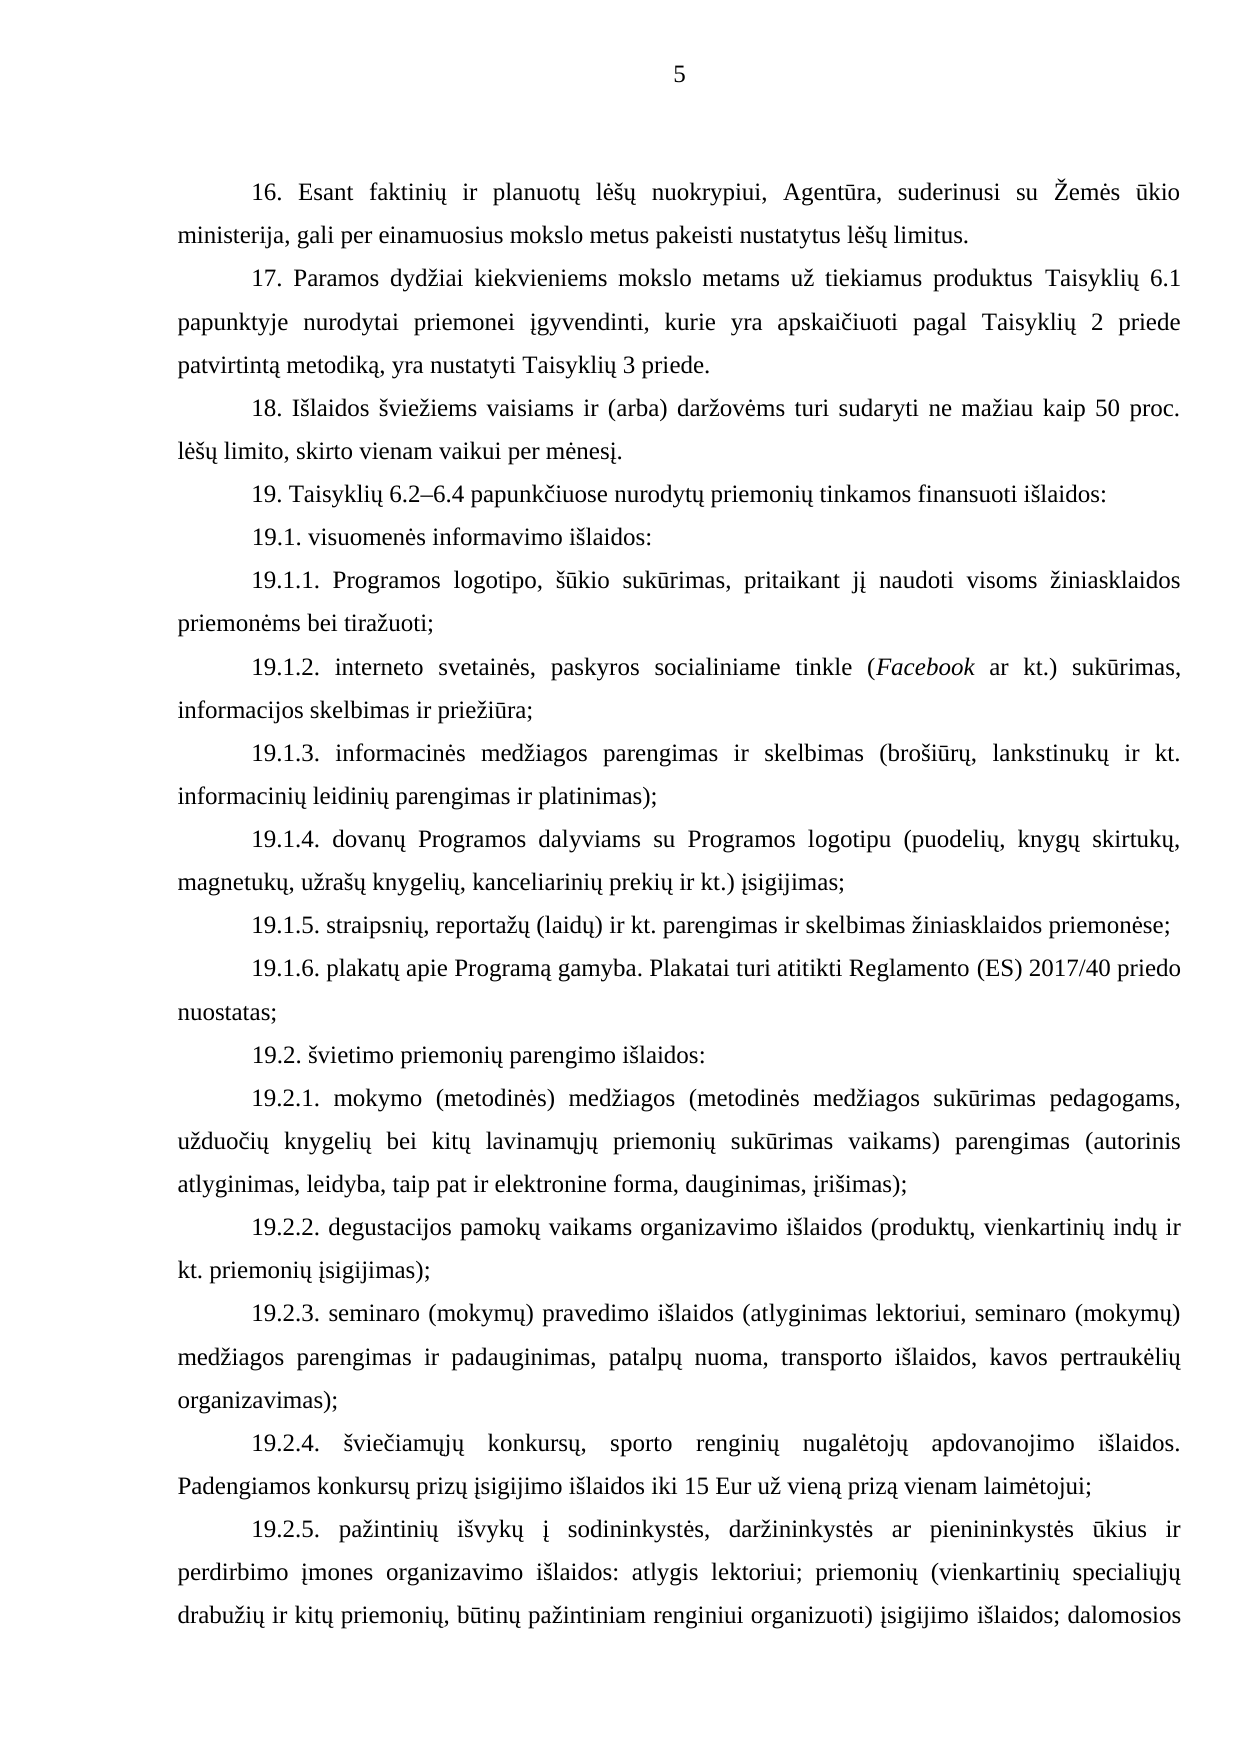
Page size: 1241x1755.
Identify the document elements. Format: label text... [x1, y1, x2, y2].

text 19.1.5. straipsnių, reportažų (laidų) ir kt. parengimas ir skelbimas žiniasklaidos priemonėse; [177, 910, 1181, 939]
text 17. Paramos dydžiai kiekvieniems mokslo metams už tiekiamus produktus Taisyklių 6.1 papunktyje nurodytai priemonei įgyvendinti, kurie yra apskaičiuoti pagal Taisyklių 2 priede patvirtintą metodiką, yra nustatyti Taisyklių 3 priede. [177, 263, 1181, 378]
text 19.2.5. pažintinių išvykų į sodininkystės, daržininkystės ar pienininkystės ūkius ir perdirbimo įmones organizavimo išlaidos: atlygis lektoriui; priemonių (vienkartinių specialiųjų drabužių ir kitų priemonių, būtinų pažintiniam renginiui organizuoti) įsigijimo išlaidos; dalomosios [177, 1514, 1181, 1629]
text 19.1.4. dovanų Programos dalyviams su Programos logotipu (puodelių, knygų skirtukų, magnetukų, užrašų knygelių, kanceliarinių prekių ir kt.) įsigijimas; [177, 824, 1181, 896]
text 19. Taisyklių 6.2–6.4 papunkčiuose nurodytų priemonių tinkamos finansuoti išlaidos: [177, 479, 1181, 508]
text 19.2. švietimo priemonių parengimo išlaidos: [252, 1040, 1181, 1068]
text 18. Išlaidos šviežiems vaisiams ir (arba) daržovėms turi sudaryti ne mažiau kaip 50 proc. lėšų limito, skirto vienam vaikui per mėnesį. [177, 393, 1181, 465]
text 19.2.1. mokymo (metodinės) medžiagos (metodinės medžiagos sukūrimas pedagogams, užduočių knygelių bei kitų lavinamųjų priemonių sukūrimas vaikams) parengimas (autorinis atlyginimas, leidyba, taip pat ir elektronine forma, dauginimas, įrišimas); [177, 1083, 1181, 1198]
text 19.1.1. Programos logotipo, šūkio sukūrimas, pritaikant jį naudoti visoms žiniasklaidos priemonėms bei tiražuoti; [177, 565, 1181, 637]
text 19.1. visuomenės informavimo išlaidos: [252, 522, 1181, 551]
text 16. Esant faktinių ir planuotų lėšų nuokrypiui, Agentūra, suderinusi su Žemės ūkio ministerija, gali per einamuosius mokslo metus pakeisti nustatytus lėšų limitus. [177, 177, 1181, 249]
text 19.1.3. informacinės medžiagos parengimas ir skelbimas (brošiūrų, lankstinukų ir kt. informacinių leidinių parengimas ir platinimas); [177, 738, 1181, 810]
text 19.2.4. šviečiamųjų konkursų, sporto renginių nugalėtojų apdovanojimo išlaidos. Padengiamos konkursų prizų įsigijimo išlaidos iki 15 Eur už vieną prizą vienam laimėtojui; [177, 1428, 1181, 1500]
text 19.1.6. plakatų apie Programą gamyba. Plakatai turi atitikti Reglamento (ES) 2017/40 priedo nuostatas; [177, 953, 1181, 1025]
text 19.2.3. seminaro (mokymų) pravedimo išlaidos (atlyginimas lektoriui, seminaro (mokymų) medžiagos parengimas ir padauginimas, patalpų nuoma, transporto išlaidos, kavos pertraukėlių organizavimas); [177, 1298, 1181, 1413]
text 19.2.2. degustacijos pamokų vaikams organizavimo išlaidos (produktų, vienkartinių indų ir kt. priemonių įsigijimas); [177, 1212, 1181, 1284]
text 19.1.2. interneto svetainės, paskyros socialiniame tinkle (Facebook ar kt.) sukūrimas, informacijos skelbimas ir priežiūra; [177, 652, 1181, 723]
